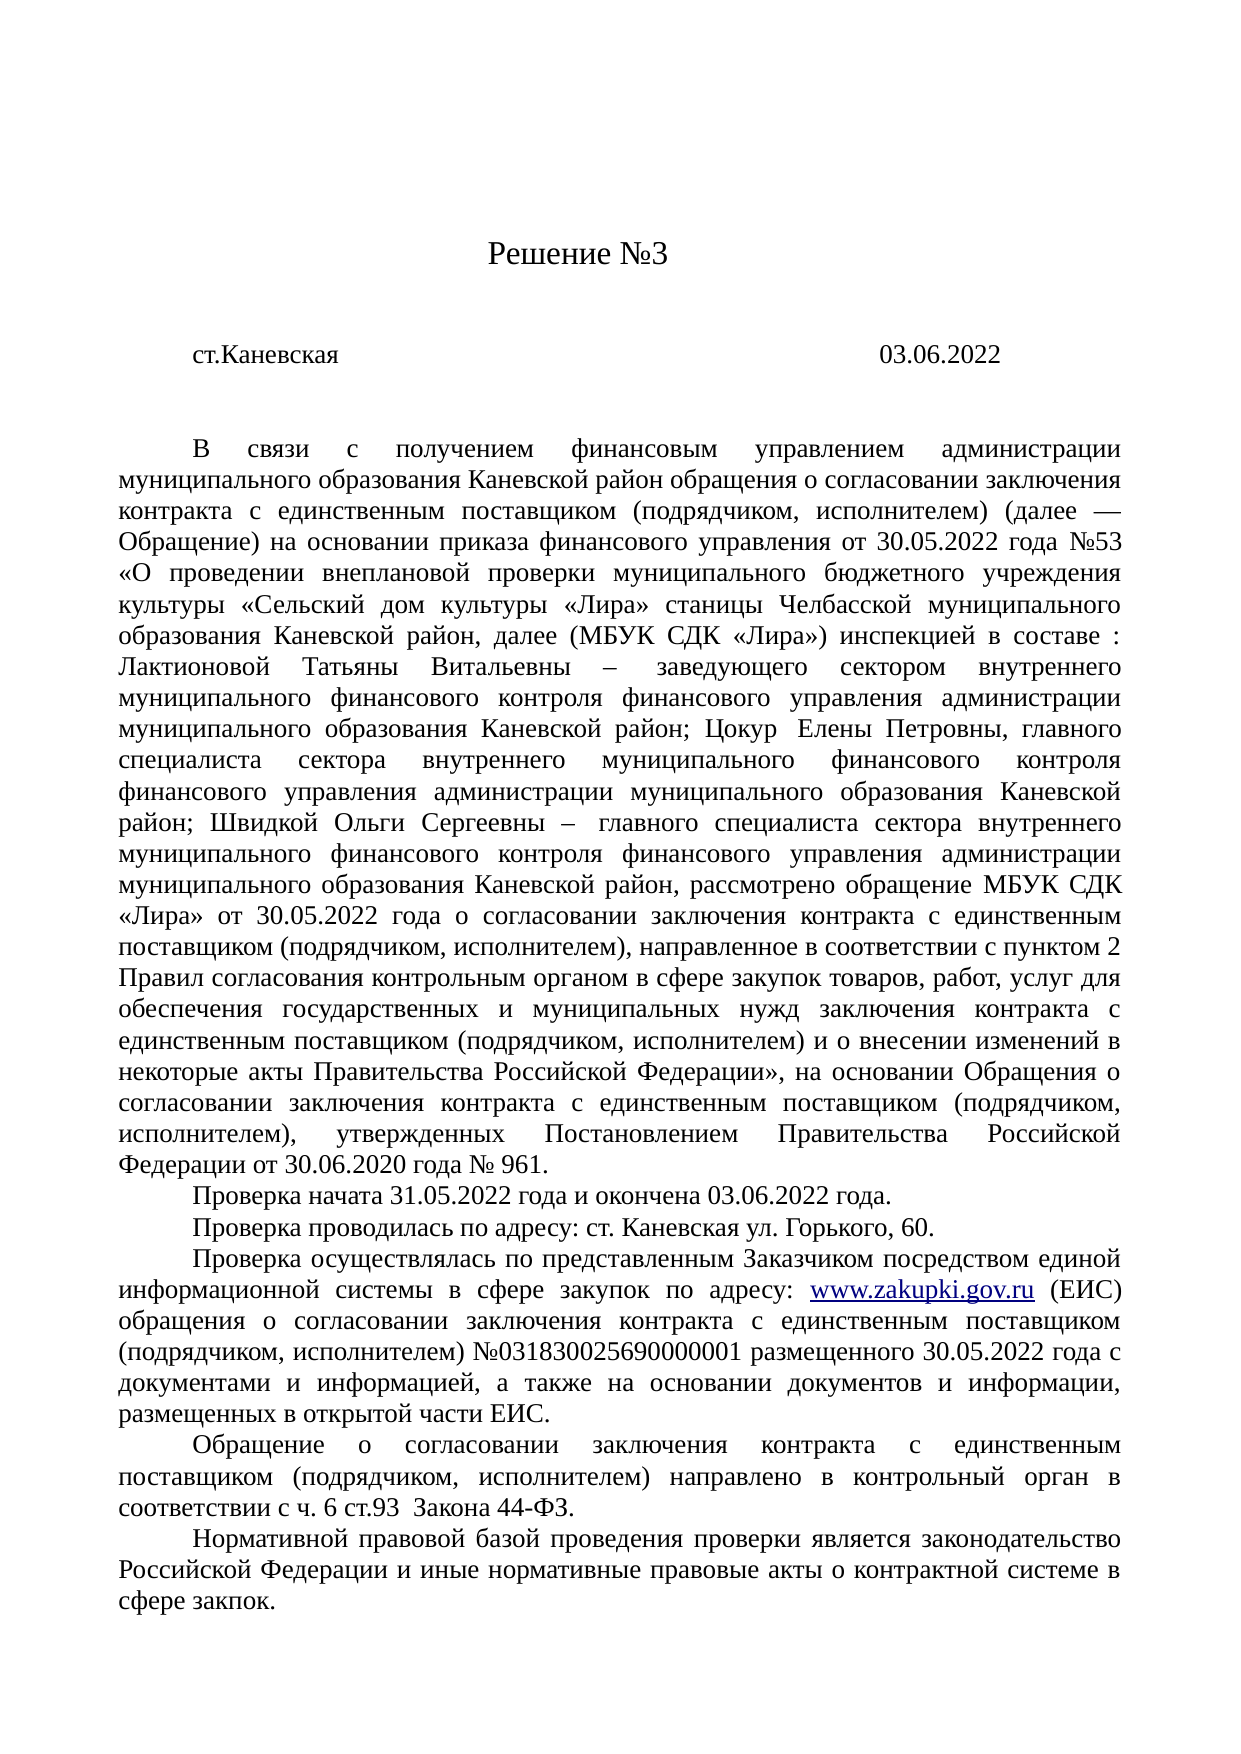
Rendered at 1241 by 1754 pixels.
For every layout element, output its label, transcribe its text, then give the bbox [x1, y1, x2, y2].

text Проверка проводилась по адресу: ст. Каневская ул. Горького, 60. [118, 1211, 1122, 1242]
text Нормативной правовой базой проведения проверки является законодательство Российской Федерации и иные нормативные правовые акты о контрактной системе в сфере закпок. [118, 1522, 1122, 1616]
text Проверка осуществлялась по представленным Заказчиком посредством единой информационной системы в сфере закупок по адресу: www.zakupki.gov.ru (ЕИС) обращения о согласовании заключения контракта с единственным поставщиком (подрядчиком, исполнителем) №031830025690000001 размещенного 30.05.2022 года с документами и информацией, а также на основании документов и информации, размещенных в открытой части ЕИС. [118, 1242, 1122, 1429]
text В связи с получением финансовым управлением администрации муниципального образования Каневской район обращения о согласовании заключения контракта с единственным поставщиком (подрядчиком, исполнителем) (далее — Обращение) на основании приказа финансового управления от 30.05.2022 года №53 «О проведении внеплановой проверки муниципального бюджетного учреждения культуры «Сельский дом культуры «Лира» станицы Челбасской муниципального образования Каневской район, далее (МБУК СДК «Лира») инспекцией в составе : Лактионовой Татьяны Витальевны – заведующего сектором внутреннего муниципального финансового контроля финансового управления администрации муниципального образования Каневской район; Цокур Елены Петровны, главного специалиста сектора внутреннего муниципального финансового контроля финансового управления администрации муниципального образования Каневской район; Швидкой Ольги Сергеевны – главного специалиста сектора внутреннего муниципального финансового контроля финансового управления администрации муниципального образования Каневской район, рассмотрено обращение МБУК СДК «Лира» от 30.05.2022 года о согласовании заключения контракта с единственным поставщиком (подрядчиком, исполнителем), направленное в соответствии с пунктом 2 Правил согласования контрольным органом в сфере закупок товаров, работ, услуг для обеспечения государственных и муниципальных нужд заключения контракта с единственным поставщиком (подрядчиком, исполнителем) и о внесении изменений в некоторые акты Правительства Российской Федерации», на основании Обращения о согласовании заключения контракта с единственным поставщиком (подрядчиком, исполнителем), утвержденных Постановлением Правительства Российской Федерации от 30.06.2020 года № 961. [118, 432, 1122, 1179]
text Обращение о согласовании заключения контракта с единственным поставщиком (подрядчиком, исполнителем) направлено в контрольный орган в соответствии с ч. 6 ст.93 Закона 44-ФЗ. [118, 1429, 1122, 1522]
text Проверка начата 31.05.2022 года и окончена 03.06.2022 года. [118, 1179, 1122, 1211]
text ст.Каневская 03.06.2022 [118, 338, 1122, 370]
text Решение №3 [118, 233, 1122, 271]
